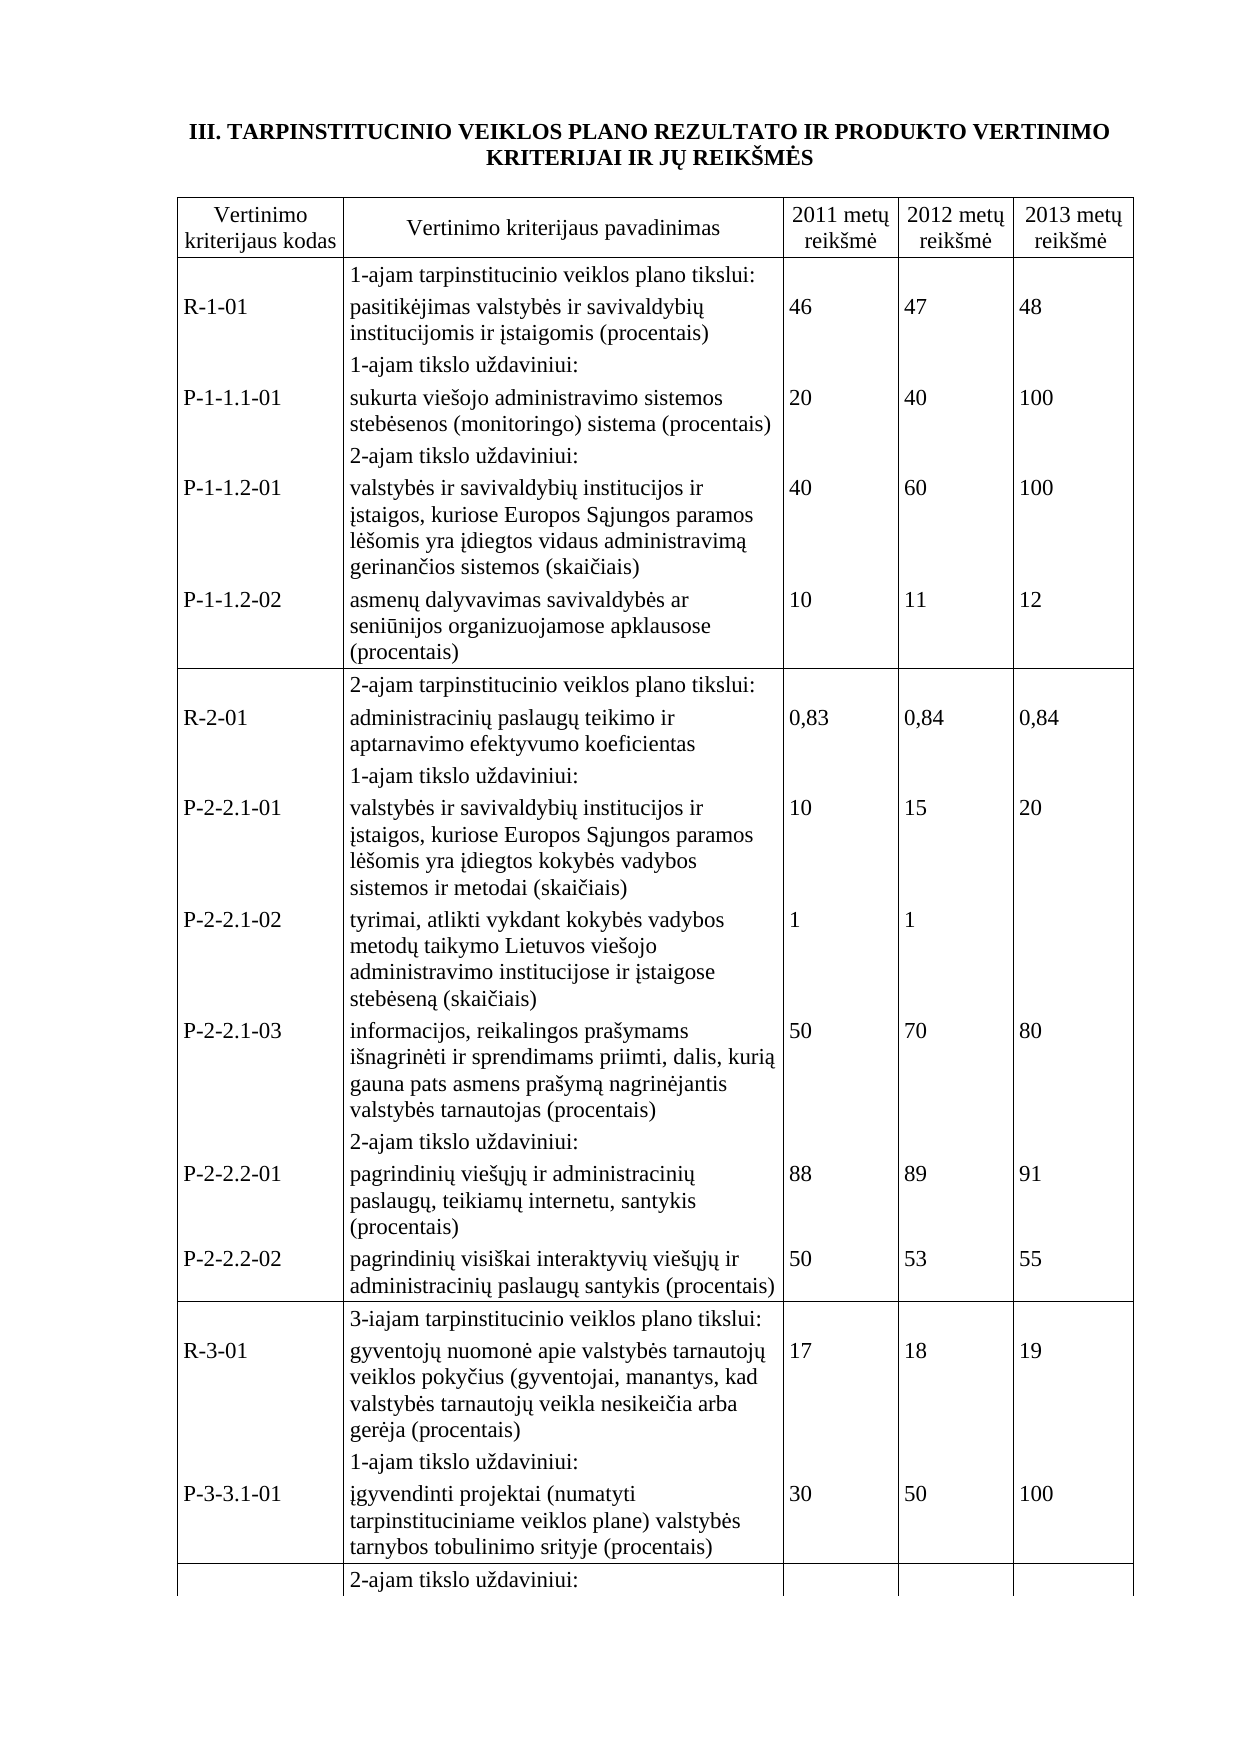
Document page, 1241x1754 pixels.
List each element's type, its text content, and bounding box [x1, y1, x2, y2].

table_cell 47 [899, 290, 1013, 348]
table_cell 100 [1014, 471, 1133, 583]
table_cell 0,84 [1014, 701, 1133, 759]
table_cell gyventojų nuomonė apie valstybės tarnautojų veiklos pokyčius (gyventojai, manantys, kad valstybės tarnautojų veikla nesikeičia arba gerėja (procentais) [344, 1334, 783, 1445]
table_cell 46 [784, 290, 898, 348]
text III. Tarpinstitucinio veiklos plano rezultato ir produkto vertinimo kriterijai ir jų reikšmės [177, 118, 1122, 171]
table_cell 2-ajam tarpinstitucinio veiklos plano tikslui: [344, 669, 783, 701]
table_cell 19 [1014, 1334, 1133, 1445]
table_cell 20 [784, 381, 898, 439]
table_cell P-1-1.2-02 [178, 583, 343, 668]
table_cell valstybės ir savivaldybių institucijos ir įstaigos, kuriose Europos Sąjungos paramos lėšomis yra įdiegtos vidaus administravimą gerinančios sistemos (skaičiais) [344, 471, 783, 583]
table_cell [784, 439, 898, 471]
table_cell [178, 349, 343, 381]
table_cell pasitikėjimas valstybės ir savivaldybių institucijomis ir įstaigomis (procentais) [344, 290, 783, 348]
table_cell [178, 1564, 343, 1596]
table_cell [899, 1125, 1013, 1157]
table_cell 48 [1014, 290, 1133, 348]
table_cell 1 [899, 903, 1013, 1014]
table_cell 50 [784, 1243, 898, 1301]
table_cell 20 [1014, 792, 1133, 903]
table_cell [899, 669, 1013, 701]
table_cell R-1-01 [178, 290, 343, 348]
table_cell informacijos, reikalingos prašymams išnagrinėti ir sprendimams priimti, dalis, kurią gauna pats asmens prašymą nagrinėjantis valstybės tarnautojas (procentais) [344, 1014, 783, 1125]
table_cell 40 [899, 381, 1013, 439]
table_header 2011 metų reikšmė [784, 198, 898, 257]
table_header Vertinimo kriterijaus kodas [178, 198, 343, 257]
table_cell [784, 349, 898, 381]
table_cell P-3-3.1-01 [178, 1478, 343, 1562]
table_cell [178, 1302, 343, 1334]
table_cell [1014, 759, 1133, 792]
table_cell [1014, 1445, 1133, 1478]
table_cell [1014, 1302, 1133, 1334]
table_cell 0,84 [899, 701, 1013, 759]
table_cell administracinių paslaugų teikimo ir aptarnavimo efektyvumo koeficientas [344, 701, 783, 759]
table_cell 17 [784, 1334, 898, 1445]
table_cell R-2-01 [178, 701, 343, 759]
table_cell [899, 439, 1013, 471]
table_cell 1-ajam tikslo uždaviniui: [344, 349, 783, 381]
table_cell [1014, 439, 1133, 471]
table_cell įgyvendinti projektai (numatyti tarpinstituciniame veiklos plane) valstybės tarnybos tobulinimo srityje (procentais) [344, 1478, 783, 1562]
table_cell 15 [899, 792, 1013, 903]
table_cell 3-iajam tarpinstitucinio veiklos plano tikslui: [344, 1302, 783, 1334]
table_cell 1 [784, 903, 898, 1014]
table_cell 70 [899, 1014, 1013, 1125]
table_cell sukurta viešojo administravimo sistemos stebėsenos (monitoringo) sistema (procentais) [344, 381, 783, 439]
table_cell [899, 258, 1013, 290]
table_cell 2-ajam tikslo uždaviniui: [344, 1125, 783, 1157]
table_cell valstybės ir savivaldybių institucijos ir įstaigos, kuriose Europos Sąjungos paramos lėšomis yra įdiegtos kokybės vadybos sistemos ir metodai (skaičiais) [344, 792, 783, 903]
table_cell 30 [784, 1478, 898, 1562]
table_header 2012 metų reikšmė [899, 198, 1013, 257]
table_cell 18 [899, 1334, 1013, 1445]
table_cell 60 [899, 471, 1013, 583]
table_cell 40 [784, 471, 898, 583]
table_cell 88 [784, 1158, 898, 1242]
table_cell [899, 759, 1013, 792]
table_cell 91 [1014, 1158, 1133, 1242]
table_cell [784, 1445, 898, 1478]
table_cell [178, 669, 343, 701]
table_cell P-2-2.1-02 [178, 903, 343, 1014]
table_cell [899, 1445, 1013, 1478]
table_cell [784, 1564, 898, 1596]
table_cell 1-ajam tikslo uždaviniui: [344, 759, 783, 792]
table_cell 10 [784, 583, 898, 668]
table_cell [178, 258, 343, 290]
table_cell 80 [1014, 1014, 1133, 1125]
table_cell 53 [899, 1243, 1013, 1301]
table_cell [784, 759, 898, 792]
table_cell 1-ajam tikslo uždaviniui: [344, 1445, 783, 1478]
table_cell asmenų dalyvavimas savivaldybės ar seniūnijos organizuojamose apklausose (procentais) [344, 583, 783, 668]
table_cell [1014, 349, 1133, 381]
table_cell [784, 669, 898, 701]
table_cell [178, 1445, 343, 1478]
table_cell 50 [784, 1014, 898, 1125]
table_cell P-2-2.1-01 [178, 792, 343, 903]
table_cell [899, 1302, 1013, 1334]
table_cell 100 [1014, 1478, 1133, 1562]
table_header Vertinimo kriterijaus pavadinimas [344, 198, 783, 257]
table_cell tyrimai, atlikti vykdant kokybės vadybos metodų taikymo Lietuvos viešojo administravimo institucijose ir įstaigose stebėseną (skaičiais) [344, 903, 783, 1014]
table_cell P-2-2.2-01 [178, 1158, 343, 1242]
table_cell 100 [1014, 381, 1133, 439]
table_cell 2-ajam tikslo uždaviniui: [344, 1564, 783, 1596]
table_cell 0,83 [784, 701, 898, 759]
table_cell 50 [899, 1478, 1013, 1562]
table_cell P-2-2.1-03 [178, 1014, 343, 1125]
table_cell [178, 439, 343, 471]
table_cell [899, 349, 1013, 381]
table_cell [784, 1125, 898, 1157]
table_header 2013 metų reikšmė [1014, 198, 1133, 257]
table_cell P-1-1.1-01 [178, 381, 343, 439]
table_cell [1014, 669, 1133, 701]
table_cell [1014, 903, 1133, 1014]
table_cell [899, 1564, 1013, 1596]
table_cell 55 [1014, 1243, 1133, 1301]
table_cell pagrindinių viešųjų ir administracinių paslaugų, teikiamų internetu, santykis (procentais) [344, 1158, 783, 1242]
table_cell [178, 759, 343, 792]
table_cell P-2-2.2-02 [178, 1243, 343, 1301]
table_cell 11 [899, 583, 1013, 668]
table_cell [178, 1125, 343, 1157]
table_cell [1014, 1564, 1133, 1596]
table_cell 2-ajam tikslo uždaviniui: [344, 439, 783, 471]
table_cell pagrindinių visiškai interaktyvių viešųjų ir administracinių paslaugų santykis (procentais) [344, 1243, 783, 1301]
table_cell [784, 258, 898, 290]
table_cell 89 [899, 1158, 1013, 1242]
table_cell 1-ajam tarpinstitucinio veiklos plano tikslui: [344, 258, 783, 290]
table_cell [1014, 258, 1133, 290]
table_cell 10 [784, 792, 898, 903]
table_cell 12 [1014, 583, 1133, 668]
table_cell [1014, 1125, 1133, 1157]
table_cell P-1-1.2-01 [178, 471, 343, 583]
table_cell R-3-01 [178, 1334, 343, 1445]
table_cell [784, 1302, 898, 1334]
